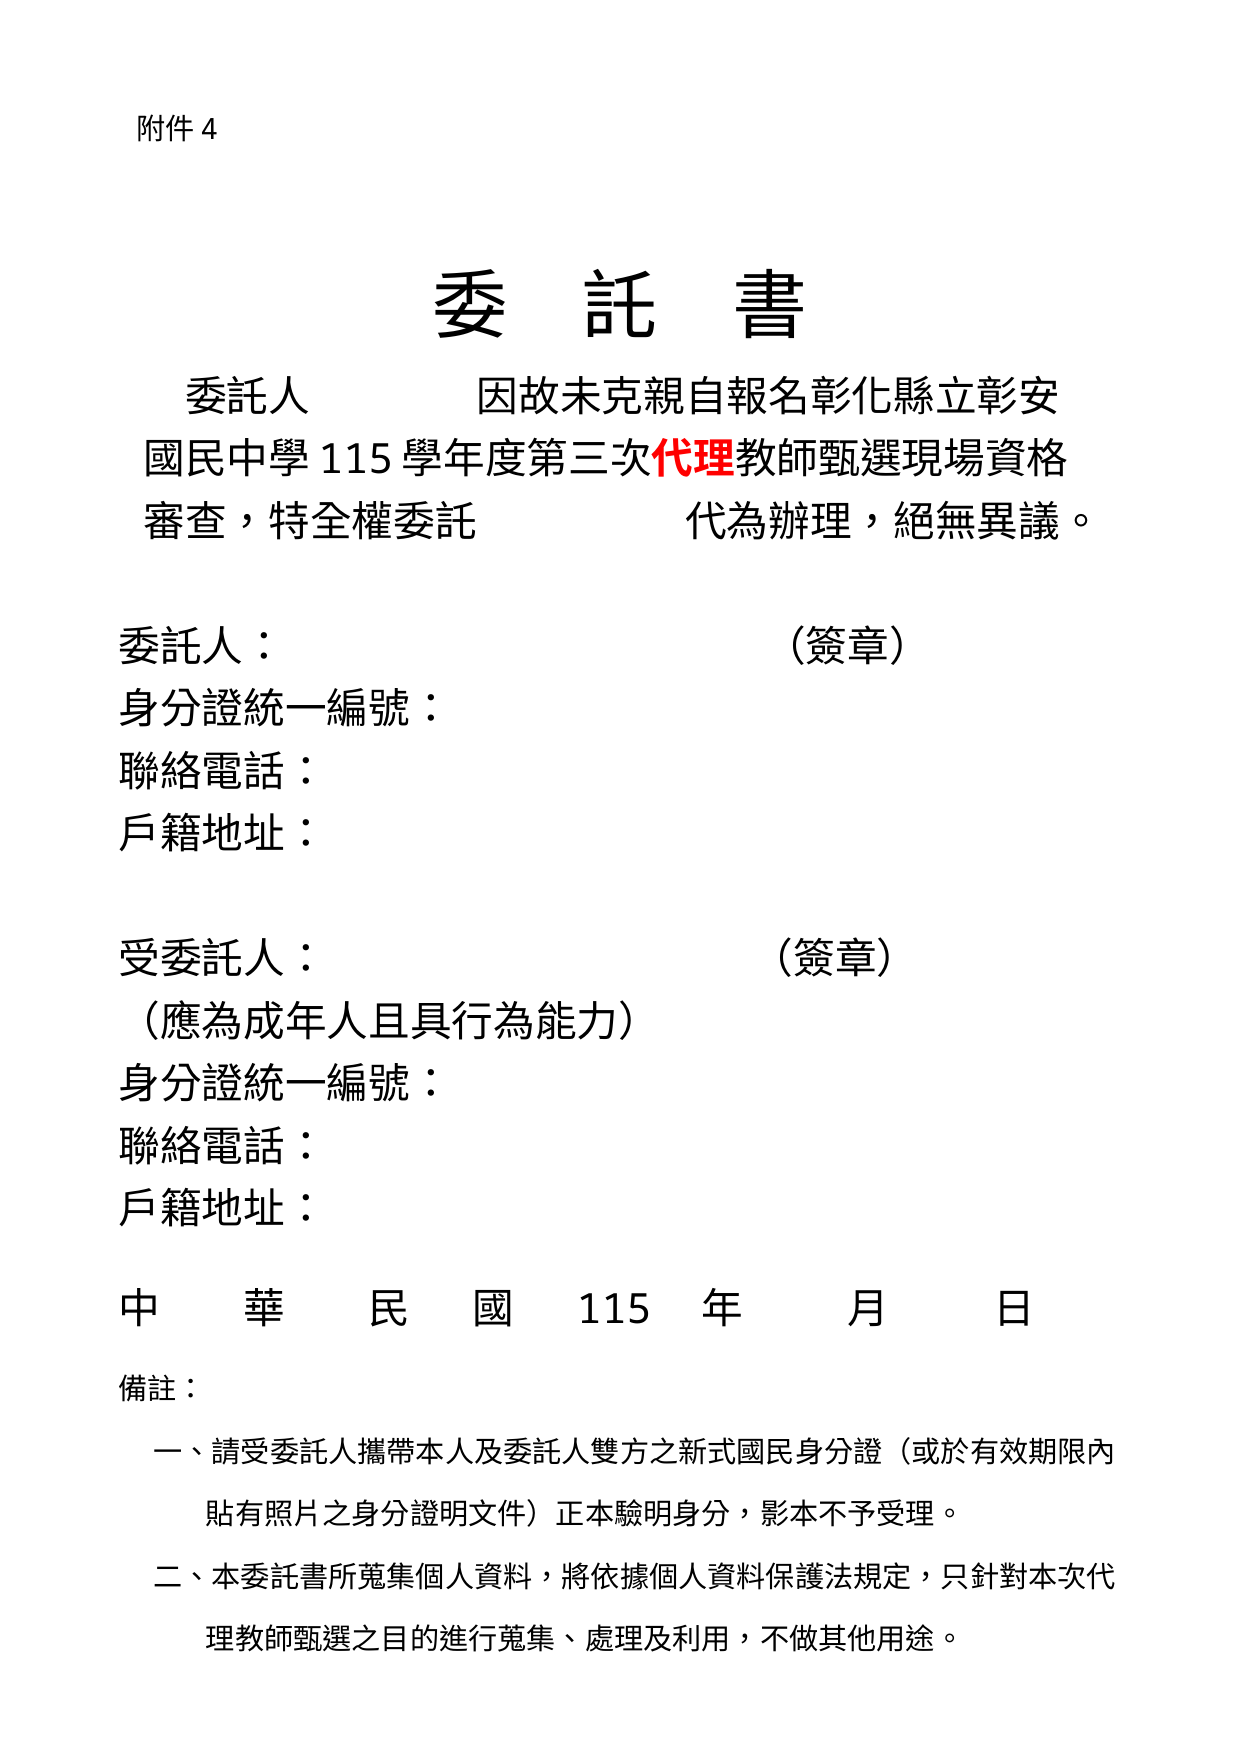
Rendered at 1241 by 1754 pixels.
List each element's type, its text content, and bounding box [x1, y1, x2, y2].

text 受委託人： （簽章） [118, 914, 1122, 977]
text 身分證統一編號： [118, 664, 1122, 727]
text 備註： [118, 1345, 1122, 1408]
text 二、本委託書所蒐集個人資料，將依據個人資料保護法規定，只針對本次代理教師甄選之目的進行蒐集、處理及利用，不做其他用途。 [118, 1533, 1122, 1658]
text （應為成年人且具行為能力） [118, 977, 1122, 1039]
text 戶籍地址： [118, 789, 1122, 852]
text 附件4 [136, 106, 241, 148]
text 身分證統一編號： [118, 1039, 1122, 1102]
text 委託人： （簽章） [118, 602, 1122, 664]
text 中 華 民 國 115 年 月 日 [118, 1264, 1122, 1327]
text 一、請受委託人攜帶本人及委託人雙方之新式國民身分證（或於有效期限內貼有照片之身分證明文件）正本驗明身分，影本不予受理。 [118, 1408, 1122, 1533]
text 委託人 因故未克親自報名彰化縣立彰安國民中學115學年度第三次代理教師甄選現場資格審查，特全權委託 代為辦理，絕無異議。 [143, 352, 1075, 539]
text 戶籍地址： [118, 1164, 1122, 1227]
text 聯絡電話： [118, 1102, 1122, 1164]
text 委 託 書 [118, 227, 1122, 352]
text 聯絡電話： [118, 727, 1122, 789]
